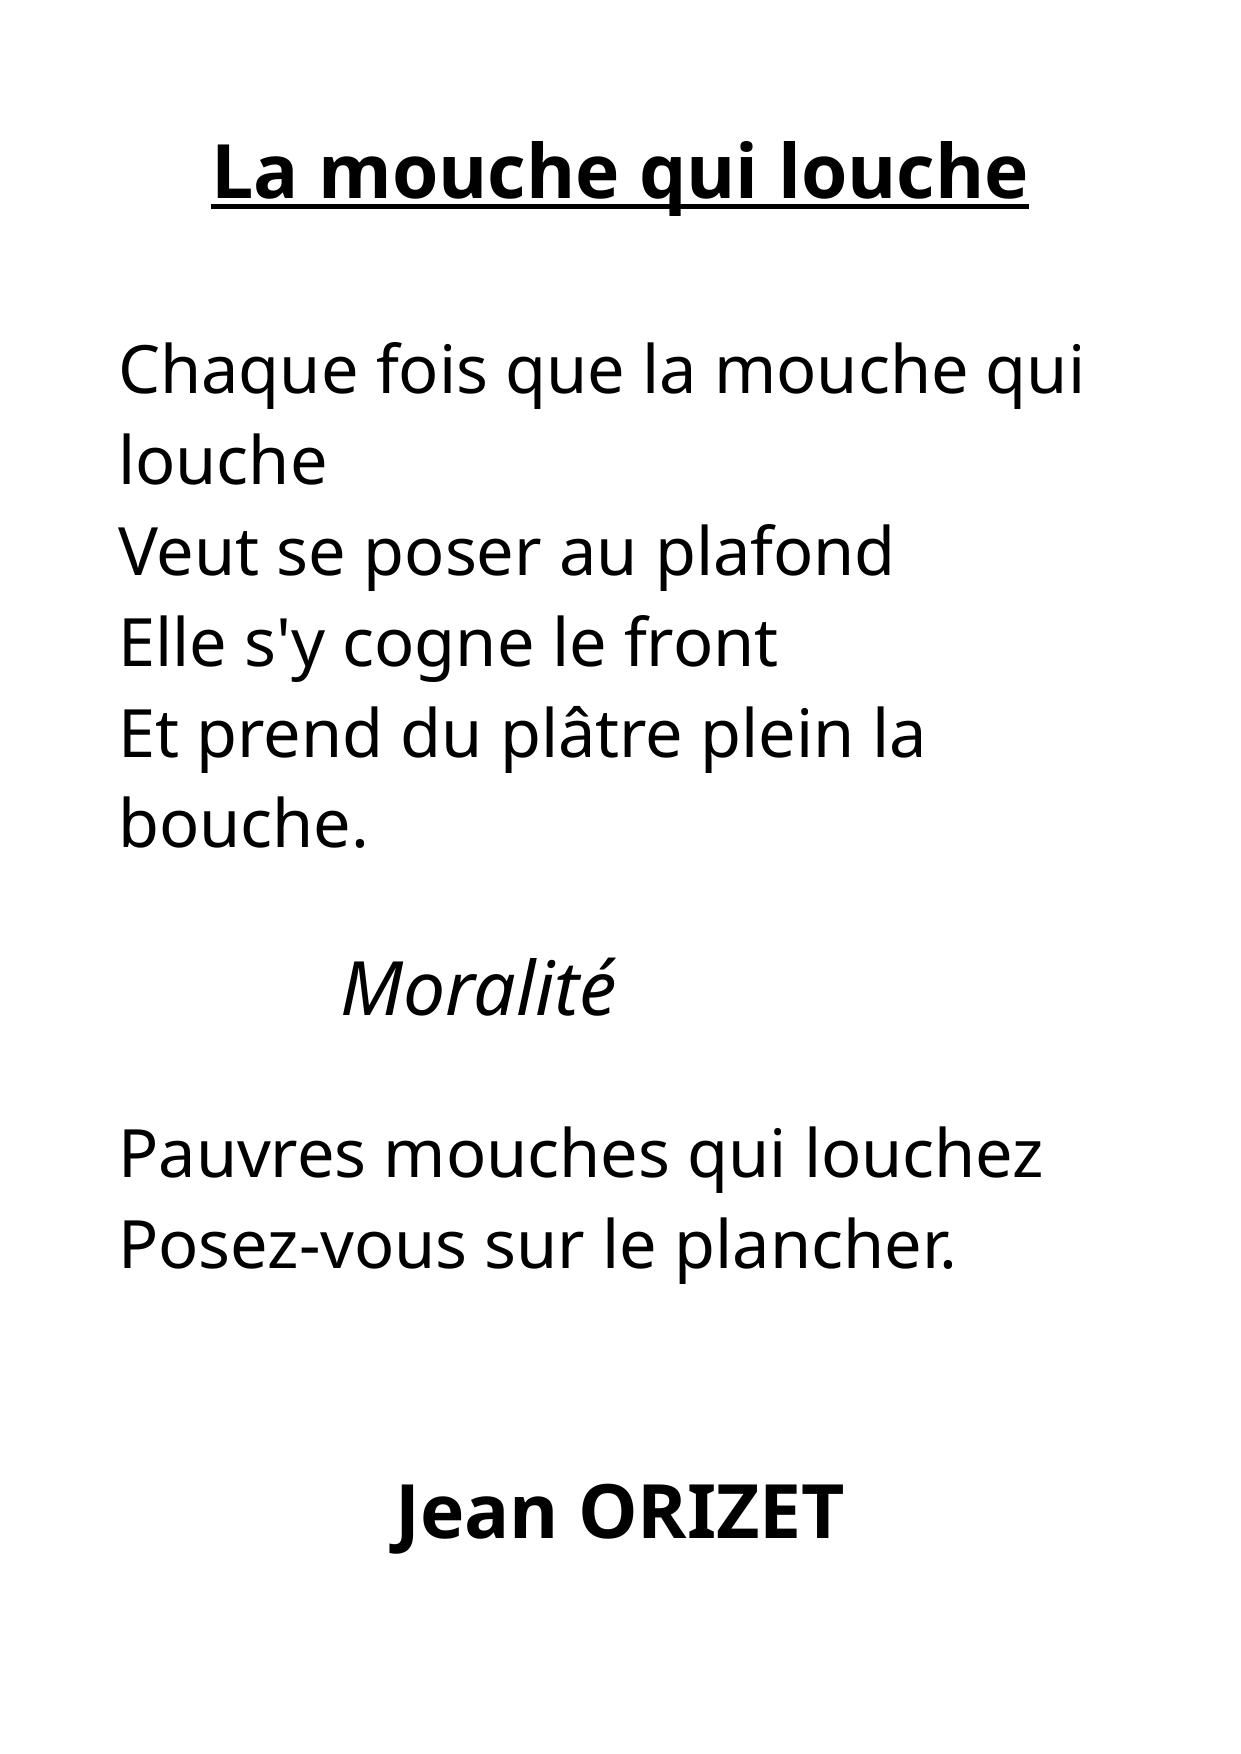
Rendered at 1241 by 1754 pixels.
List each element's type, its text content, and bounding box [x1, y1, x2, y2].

text Et prend du plâtre plein la bouche. [118, 686, 1122, 867]
text Elle s'y cogne le front [118, 595, 1122, 686]
text Posez-vous sur le plancher. [118, 1197, 1122, 1288]
text Moralité [118, 936, 1122, 1038]
text Pauvres mouches qui louchez [118, 1106, 1122, 1197]
text Jean ORIZET [118, 1458, 1122, 1560]
text La mouche qui louche [118, 118, 1122, 220]
text Chaque fois que la mouche qui louche [118, 322, 1122, 504]
text Veut se poser au plafond [118, 504, 1122, 595]
